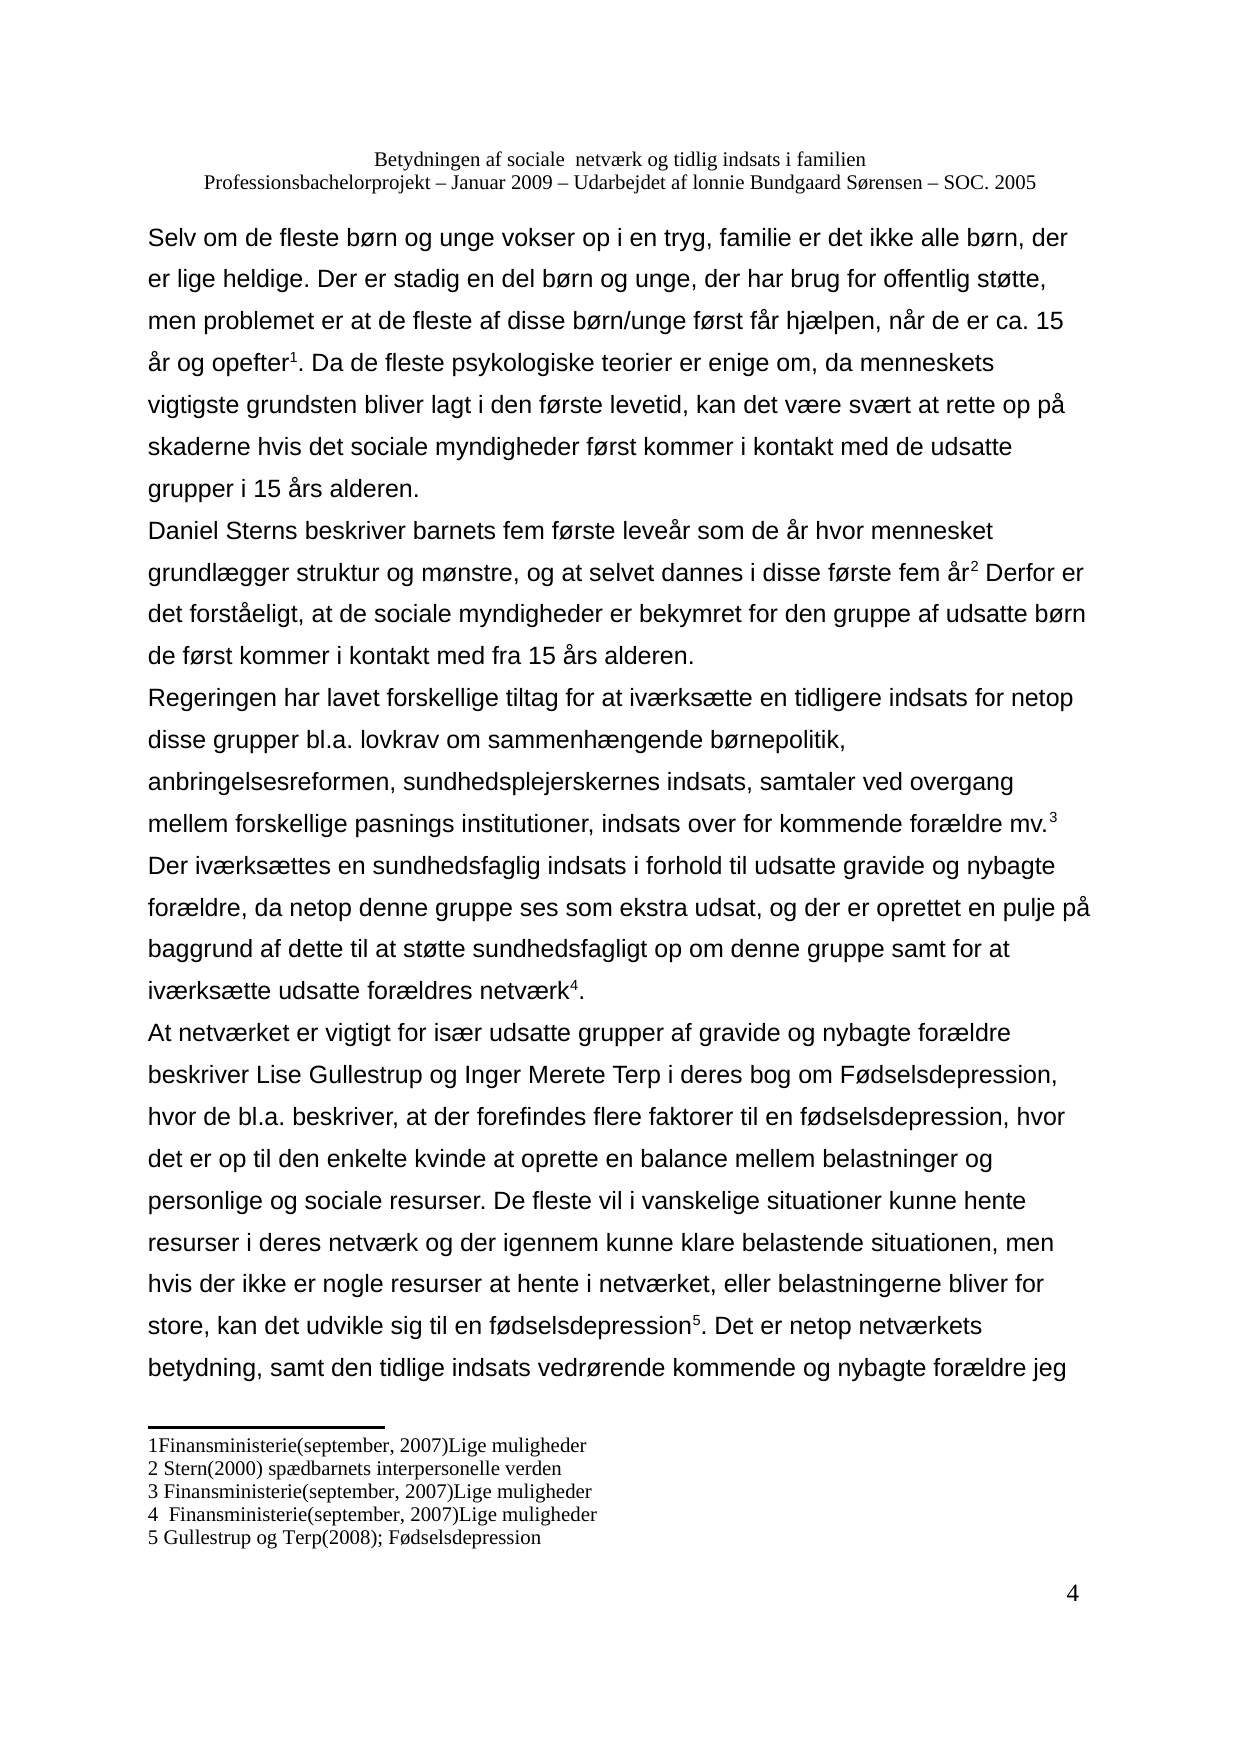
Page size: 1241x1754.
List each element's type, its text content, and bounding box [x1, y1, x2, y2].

text Selv om de fleste børn og unge vokser op i en tryg, familie er det ikke alle børn, der er lige heldige. Der er stadig en del børn og unge, der har brug for offentlig støtte, men problemet er at de fleste af disse børn/unge først får hjælpen, når de er ca. 15 år og opefter. Da de fleste psykologiske teorier er enige om, da menneskets vigtigste grundsten bliver lagt i den første levetid, kan det være svært at rette op på skaderne hvis det sociale myndigheder først kommer i kontakt med de udsatte grupper i 15 års alderen. [148, 223, 1093, 502]
text Finansministerie(september, 2007)Lige muligheder [148, 1503, 1093, 1526]
text Finansministerie(september, 2007)Lige muligheder [148, 1480, 1093, 1503]
text At netværket er vigtigt for især udsatte grupper af gravide og nybagte forældre beskriver Lise Gullestrup og Inger Merete Terp i deres bog om Fødselsdepression, hvor de bl.a. beskriver, at der forefindes flere faktorer til en fødselsdepression, hvor det er op til den enkelte kvinde at oprette en balance mellem belastninger og personlige og sociale resurser. De fleste vil i vanskelige situationer kunne hente resurser i deres netværk og der igennem kunne klare belastende situationen, men hvis der ikke er nogle resurser at hente i netværket, eller belastningerne bliver for store, kan det udvikle sig til en fødselsdepression. Det er netop netværkets betydning, samt den tidlige indsats vedrørende kommende og nybagte forældre jeg [148, 1019, 1093, 1382]
text Regeringen har lavet forskellige tiltag for at iværksætte en tidligere indsats for netop disse grupper bl.a. lovkrav om sammenhængende børnepolitik, anbringelsesreformen, sundhedsplejerskernes indsats, samtaler ved overgang mellem forskellige pasnings institutioner, indsats over for kommende forældre mv. [148, 684, 1093, 837]
text Gullestrup og Terp(2008); Fødselsdepression [148, 1526, 1093, 1549]
text Der iværksættes en sundhedsfaglig indsats i forhold til udsatte gravide og nybagte forældre, da netop denne gruppe ses som ekstra udsat, og der er oprettet en pulje på baggrund af dette til at støtte sundhedsfagligt op om denne gruppe samt for at iværksætte udsatte forældres netværk. [148, 851, 1093, 1005]
text Finansministerie(september, 2007)Lige muligheder [148, 1433, 1093, 1457]
text Stern(2000) spædbarnets interpersonelle verden [148, 1457, 1093, 1480]
text Daniel Sterns beskriver barnets fem første leveår som de år hvor mennesket grundlægger struktur og mønstre, og at selvet dannes i disse første fem år Derfor er det forståeligt, at de sociale myndigheder er bekymret for den gruppe af udsatte børn de først kommer i kontakt med fra 15 års alderen. [148, 516, 1093, 670]
